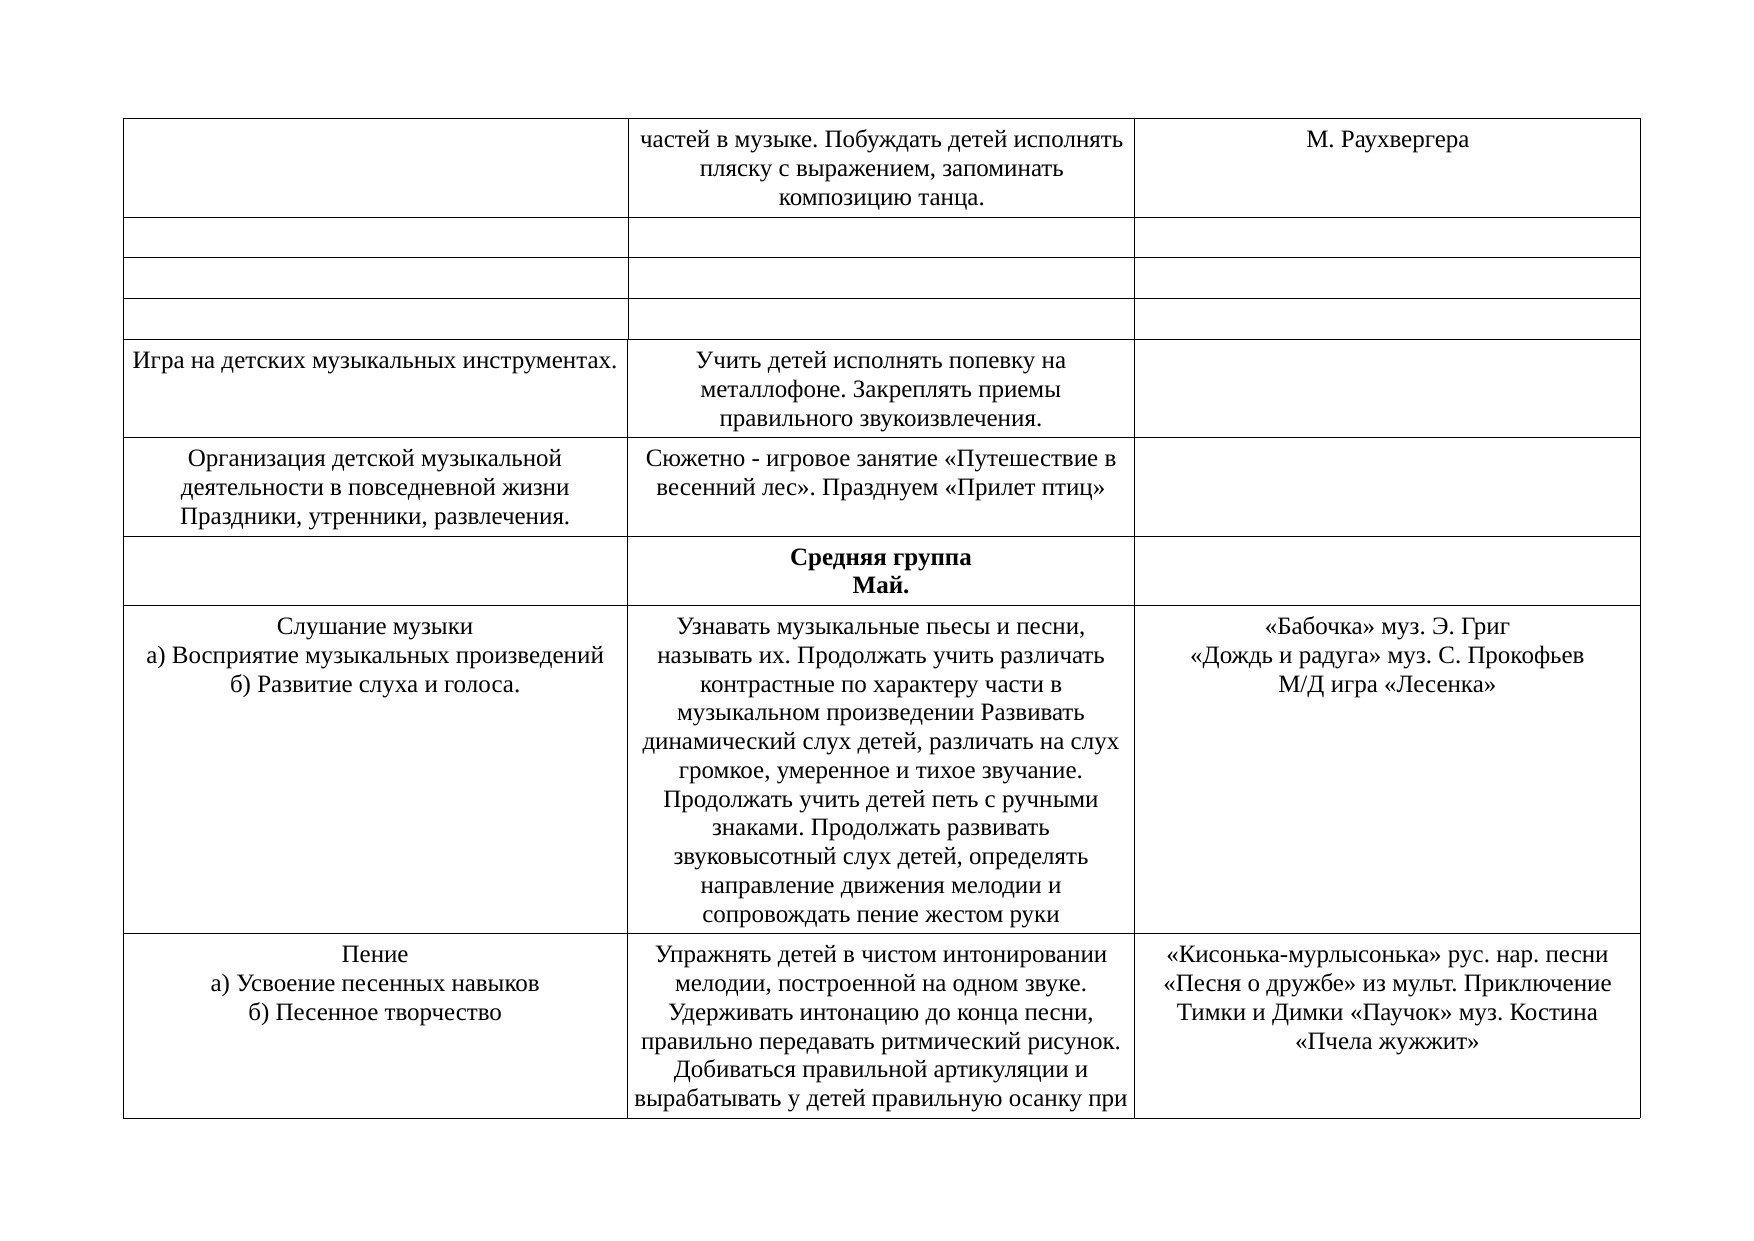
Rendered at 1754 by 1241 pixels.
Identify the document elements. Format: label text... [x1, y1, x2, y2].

table_cell Пение а) Усвоение песенных навыков б) Песенное творчество [124, 934, 627, 1118]
table_header Учить детей исполнять попевку на металлофоне. Закреплять приемы правильного звукоизвлечения. [628, 340, 1134, 437]
table_cell частей в музыке. Побуждать детей исполнять пляску с выражением, запоминать композицию танца. [629, 119, 1134, 216]
table_cell [124, 299, 628, 338]
table_header Игра на детских музыкальных инструментах. [124, 340, 627, 437]
table_cell Узнавать музыкальные пьесы и песни, называть их. Продолжать учить различать контрастные по характеру части в музыкальном произведении Развивать динамический слух детей, различать на слух громкое, умеренное и тихое звучание. Продолжать учить детей петь с ручными знаками. Продолжать развивать звуковысотный слух детей, определять направление движения мелодии и сопровождать пение жестом руки [628, 606, 1134, 933]
table_cell [1135, 299, 1640, 338]
table_cell [124, 119, 628, 216]
table_cell «Бабочка» муз. Э. Григ «Дождь и радуга» муз. С. Прокофьев М/Д игра «Лесенка» [1135, 606, 1640, 933]
table_cell [1135, 438, 1640, 536]
table_cell М. Раухвергера [1135, 119, 1640, 216]
table_cell «Кисонька-мурлысонька» рус. нар. песни «Песня о дружбе» из мульт. Приключение Тимки и Димки «Паучок» муз. Костина «Пчела жужжит» [1135, 934, 1640, 1118]
table_cell Средняя группа Май. [628, 537, 1134, 605]
table_cell [124, 537, 627, 605]
table_cell [1135, 258, 1640, 298]
table_cell Упражнять детей в чистом интонировании мелодии, построенной на одном звуке. Удерживать интонацию до конца песни, правильно передавать ритмический рисунок. Добиваться правильной артикуляции и вырабатывать у детей правильную осанку при [628, 934, 1134, 1118]
table_cell Слушание музыки а) Восприятие музыкальных произведений б) Развитие слуха и голоса. [124, 606, 627, 933]
table_cell [629, 299, 1134, 338]
table_cell [1135, 218, 1640, 257]
table_header [1135, 340, 1640, 437]
table_cell [629, 258, 1134, 298]
table_cell Сюжетно - игровое занятие «Путешествие в весенний лес». Празднуем «Прилет птиц» [628, 438, 1134, 536]
table_cell [629, 218, 1134, 257]
table_cell [124, 258, 628, 298]
table_cell [1135, 537, 1640, 605]
table_cell Организация детской музыкальной деятельности в повседневной жизни Праздники, утренники, развлечения. [124, 438, 627, 536]
table_cell [124, 218, 628, 257]
